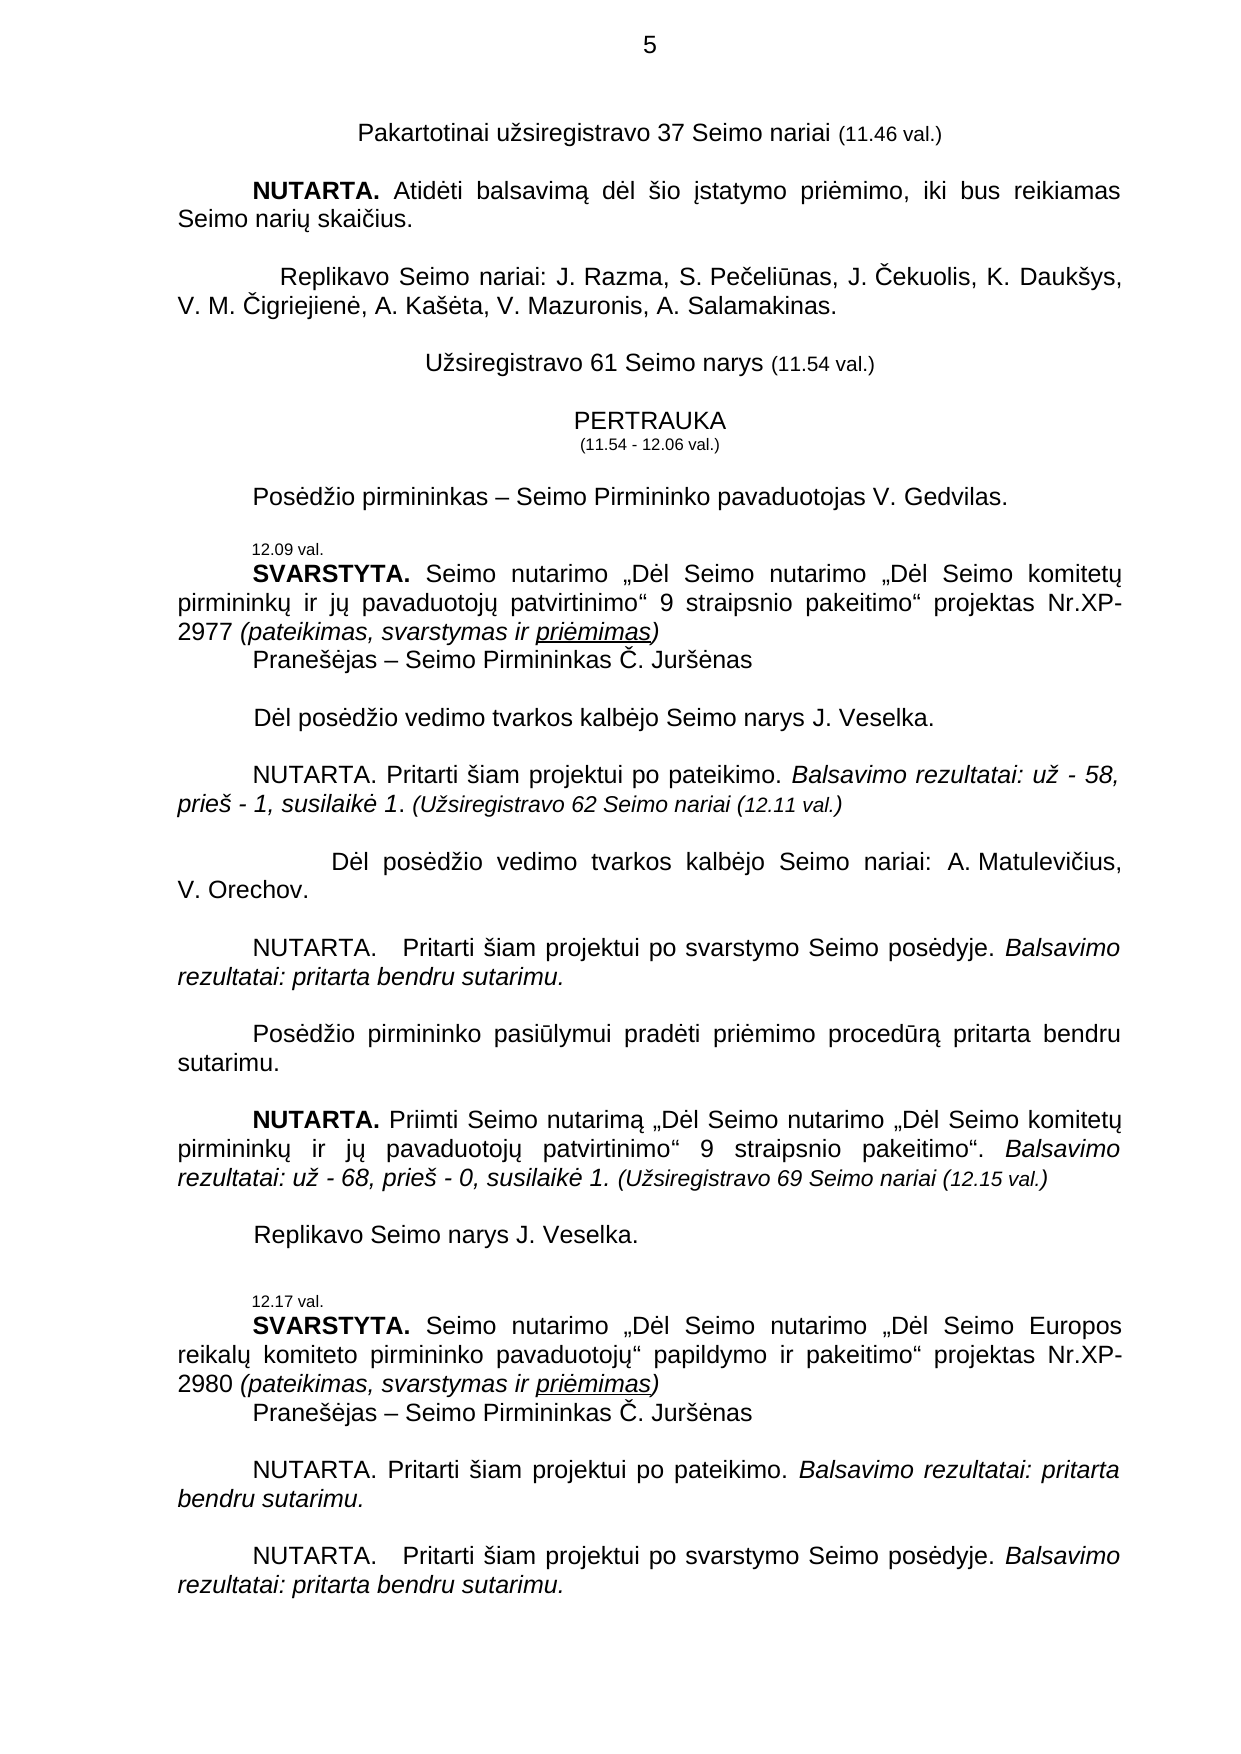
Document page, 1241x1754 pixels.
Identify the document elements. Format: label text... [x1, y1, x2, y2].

text NUTARTA. Pritarti šiam projektui po svarstymo Seimo posėdyje. Balsavimo rezultatai: pritarta bendru sutarimu. [177, 933, 1122, 990]
text NUTARTA. Pritarti šiam projektui po pateikimo. Balsavimo rezultatai: už - 58, prieš - 1, susilaikė 1. (Užsiregistravo 62 Seimo nariai (12.11 val.) [177, 760, 1122, 818]
text 12.09 val. [177, 540, 1122, 559]
text 12.17 val. [177, 1292, 1122, 1311]
text NUTARTA. Atidėti balsavimą dėl šio įstatymo priėmimo, iki bus reikiamas Seimo narių skaičius. [177, 176, 1122, 233]
text Pranešėjas – Seimo Pirmininkas Č. Juršėnas [177, 1397, 1122, 1426]
text Dėl posėdžio vedimo tvarkos kalbėjo Seimo nariai: A. Matulevičius, V. Orechov. [177, 846, 1122, 904]
text Replikavo Seimo narys J. Veselka. [177, 1220, 1122, 1249]
text Pranešėjas – Seimo Pirmininkas Č. Juršėnas [177, 645, 1122, 674]
text Dėl posėdžio vedimo tvarkos kalbėjo Seimo narys J. Veselka. [177, 703, 1122, 731]
text PERTRAUKA [177, 406, 1122, 434]
text Pakartotinai užsiregistravo 37 Seimo nariai (11.46 val.) [177, 118, 1122, 147]
text Posėdžio pirmininkas – Seimo Pirmininko pavaduotojas V. Gedvilas. [177, 482, 1122, 511]
text Užsiregistravo 61 Seimo narys (11.54 val.) [177, 348, 1122, 377]
text NUTARTA. Priimti Seimo nutarimą „Dėl Seimo nutarimo „Dėl Seimo komitetų pirmininkų ir jų pavaduotojų patvirtinimo“ 9 straipsnio pakeitimo“. Balsavimo rezultatai: už - 68, prieš - 0, susilaikė 1. (Užsiregistravo 69 Seimo nariai (12.15 val.) [177, 1105, 1122, 1191]
text SVARSTYTA. Seimo nutarimo „Dėl Seimo nutarimo „Dėl Seimo Europos reikalų komiteto pirmininko pavaduotojų“ papildymo ir pakeitimo“ projektas Nr.XP-2980 (pateikimas, svarstymas ir priėmimas) [177, 1311, 1122, 1397]
text Replikavo Seimo nariai: J. Razma, S. Pečeliūnas, J. Čekuolis, K. Daukšys, V. M. Čigriejienė, A. Kašėta, V. Mazuronis, A. Salamakinas. [177, 262, 1122, 319]
text NUTARTA. Pritarti šiam projektui po svarstymo Seimo posėdyje. Balsavimo rezultatai: pritarta bendru sutarimu. [177, 1541, 1122, 1599]
text Posėdžio pirmininko pasiūlymui pradėti priėmimo procedūrą pritarta bendru sutarimu. [177, 1019, 1122, 1076]
text NUTARTA. Pritarti šiam projektui po pateikimo. Balsavimo rezultatai: pritarta bendru sutarimu. [177, 1455, 1122, 1512]
text SVARSTYTA. Seimo nutarimo „Dėl Seimo nutarimo „Dėl Seimo komitetų pirmininkų ir jų pavaduotojų patvirtinimo“ 9 straipsnio pakeitimo“ projektas Nr.XP-2977 (pateikimas, svarstymas ir priėmimas) [177, 559, 1122, 645]
text (11.54 - 12.06 val.) [177, 434, 1122, 453]
